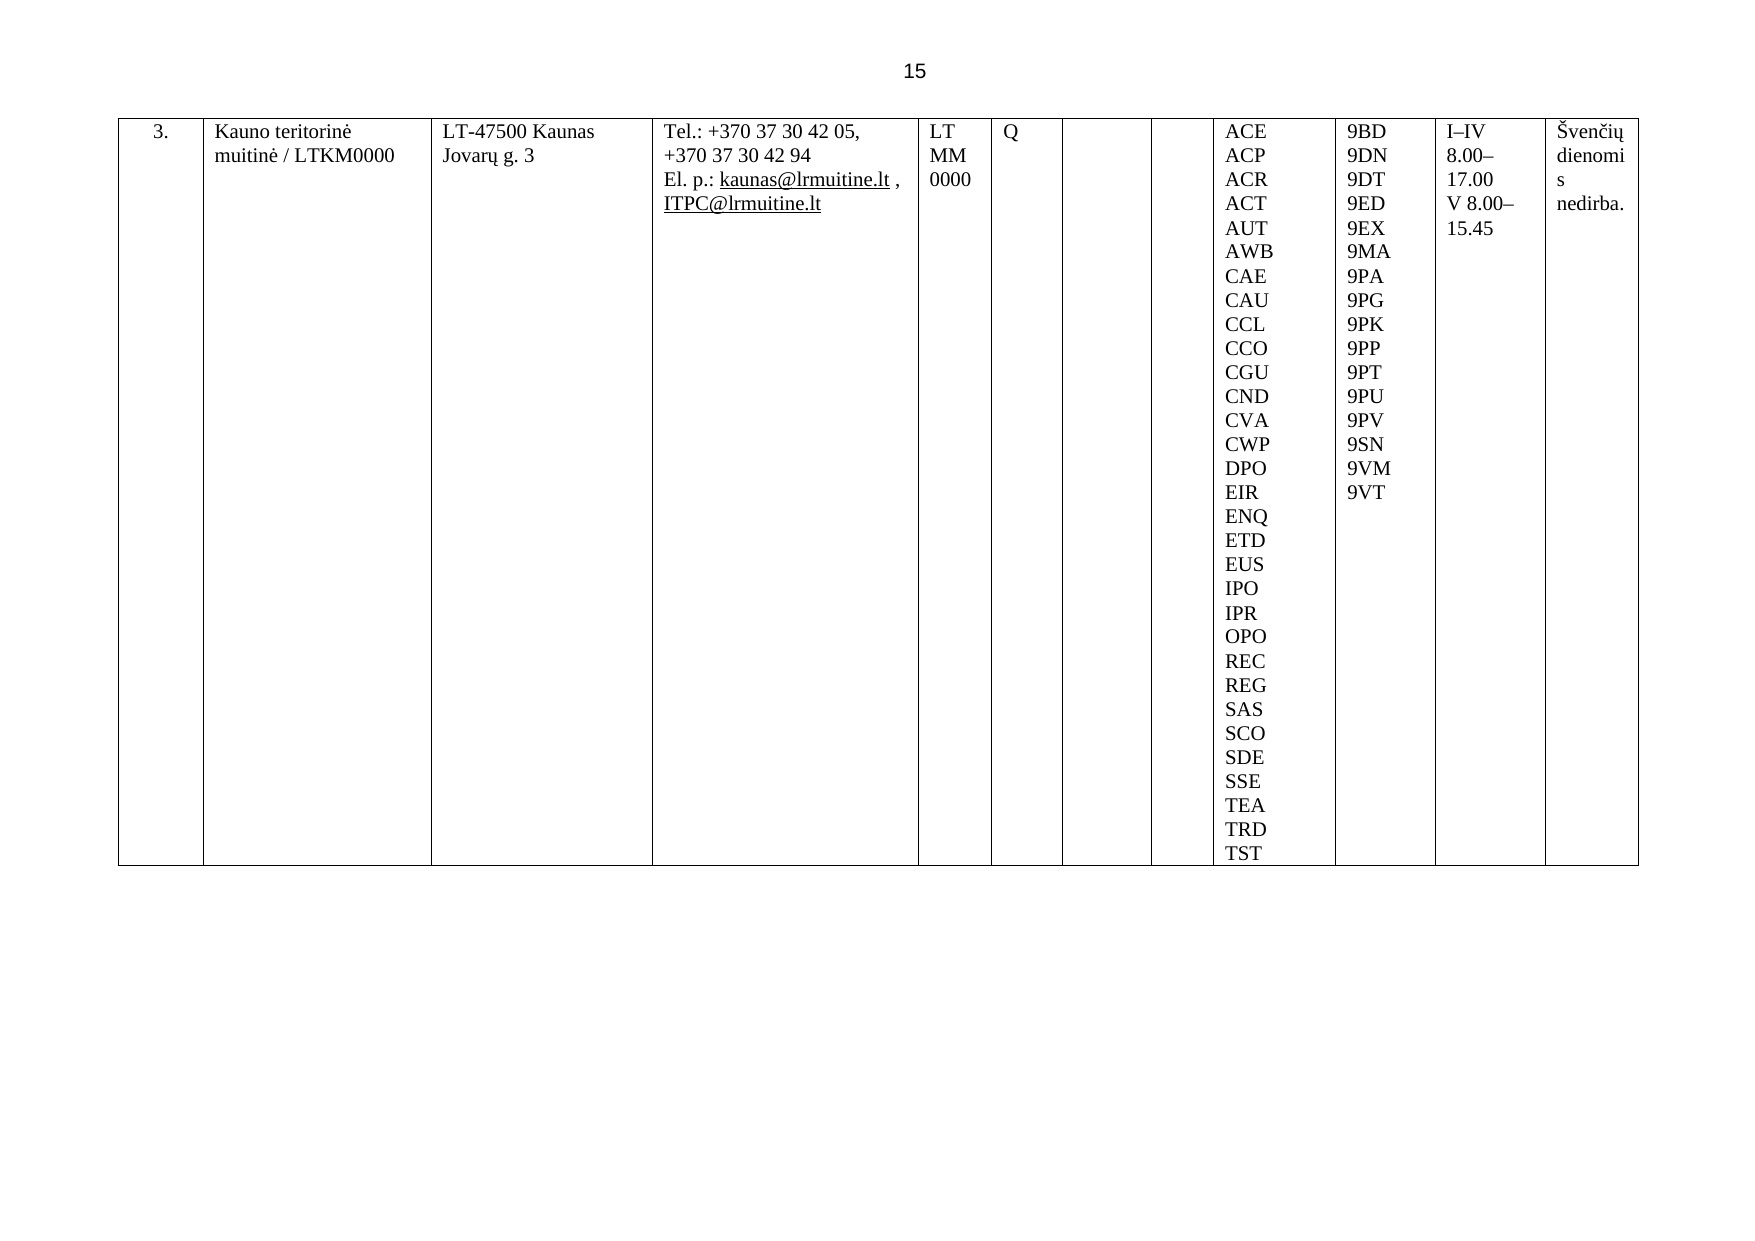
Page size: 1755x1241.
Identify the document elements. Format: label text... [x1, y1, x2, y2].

table_cell LT-47500 Kaunas Jovarų g. 3 [432, 119, 652, 865]
table_cell LT MM 0000 [919, 119, 991, 865]
table_cell 3. [119, 119, 203, 865]
table_cell Švenčių dienomis nedirba. [1546, 119, 1638, 865]
table_cell [1063, 119, 1151, 865]
table_cell Q [992, 119, 1062, 865]
table_cell Tel.: +370 37 30 42 05, +370 37 30 42 94 El. p.: kaunas@lrmuitine.lt , ITPC@lrmuitine.lt [653, 119, 918, 865]
table_cell Kauno teritorinė muitinė / LTKM0000 [204, 119, 431, 865]
table_cell [1152, 119, 1213, 865]
table_cell 9BD 9DN 9DT 9ED 9EX 9MA 9PA 9PG 9PK 9PP 9PT 9PU 9PV 9SN 9VM 9VT [1336, 119, 1435, 865]
table_cell ACE ACP ACR ACT AUT AWB CAE CAU CCL CCO CGU CND CVA CWP DPO EIR ENQ ETD EUS IPO IPR OPO REC REG SAS SCO SDE SSE TEA TRD TST [1214, 119, 1335, 865]
table_cell I–IV 8.00–17.00 V 8.00–15.45 [1436, 119, 1545, 865]
